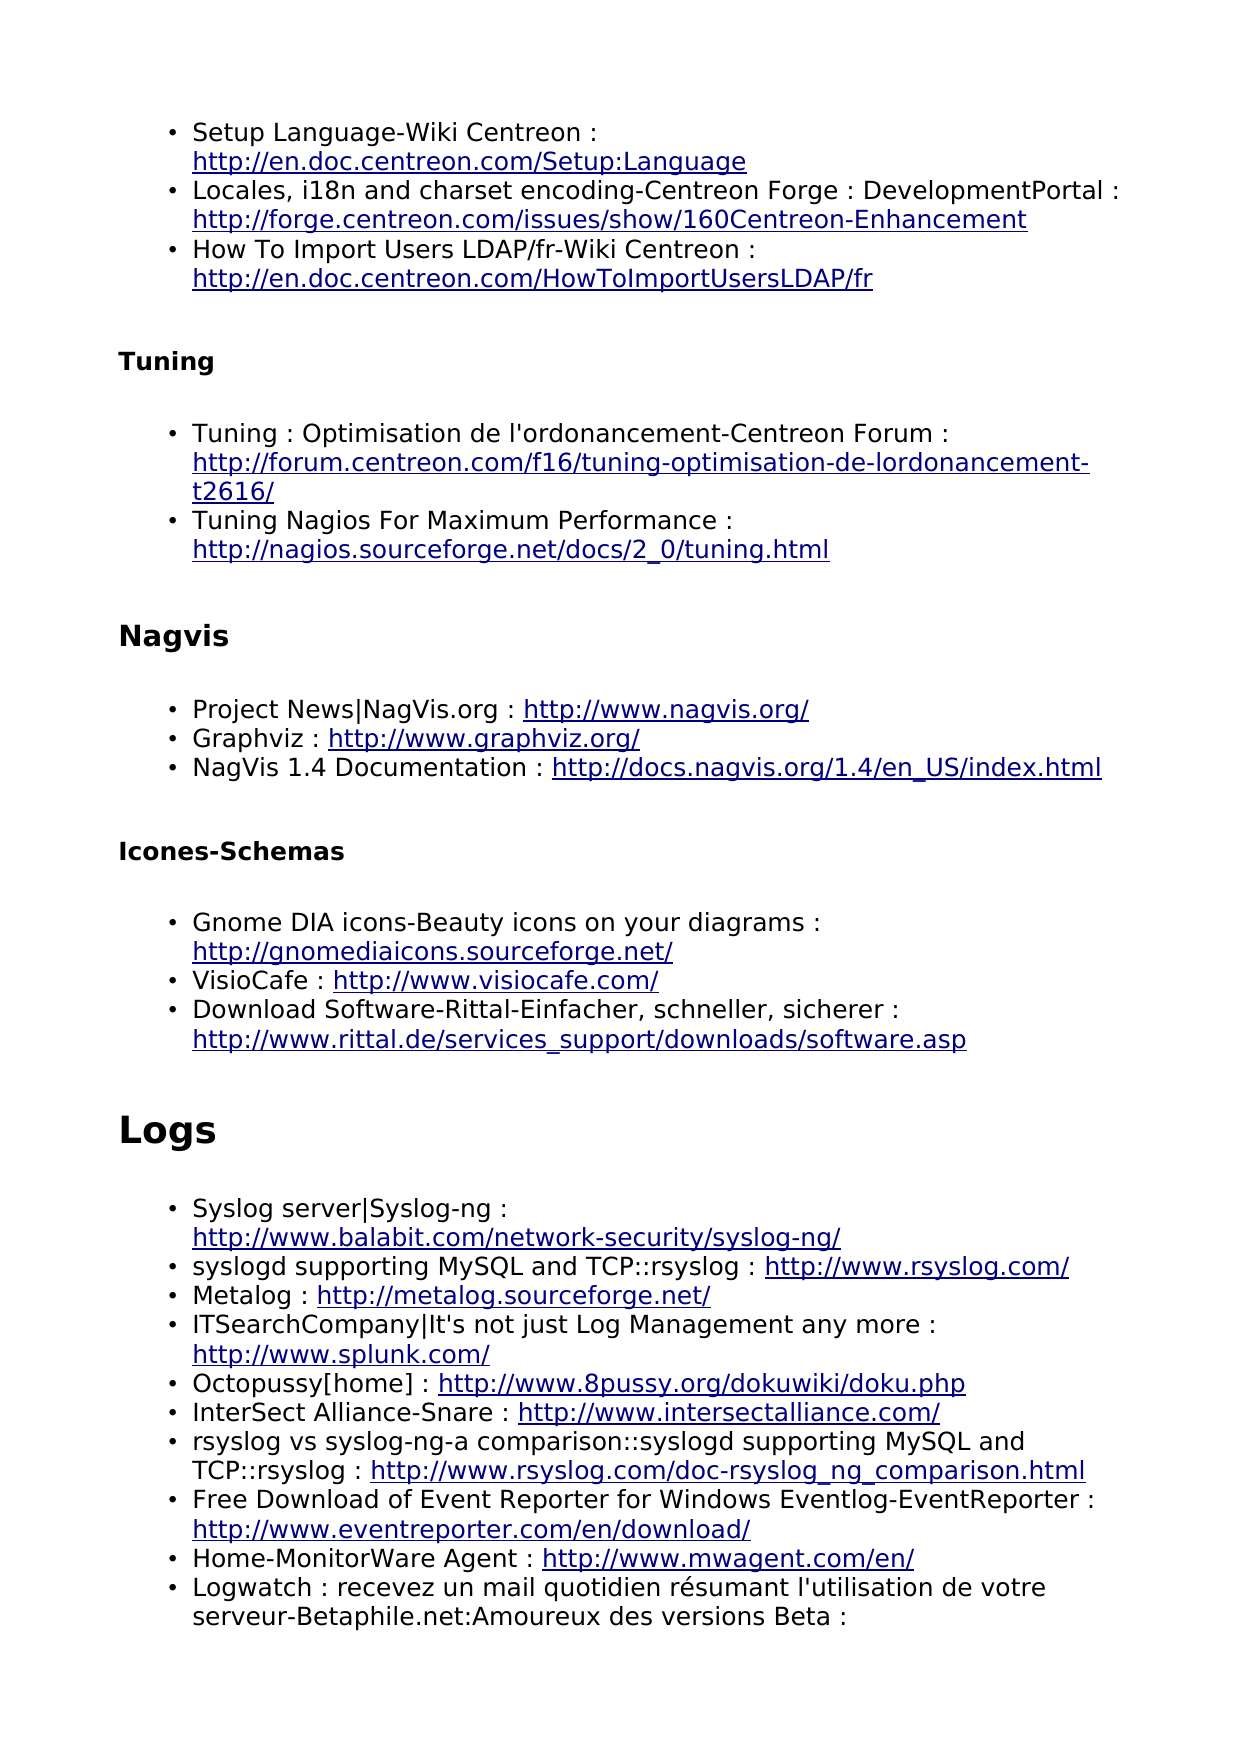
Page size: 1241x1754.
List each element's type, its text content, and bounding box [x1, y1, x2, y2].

list Graphviz : http://www.graphviz.org/ [177, 724, 1122, 753]
list Download Software-Rittal-Einfacher, schneller, sicherer : http://www.rittal.de/services_support/downloads/software.asp [177, 996, 1122, 1054]
list Metalog : http://metalog.sourceforge.net/ [177, 1282, 1122, 1311]
subtitle Icones-Schemas [118, 837, 1122, 866]
list Tuning Nagios For Maximum Performance : http://nagios.sourceforge.net/docs/2_0/tuning.html [177, 506, 1122, 564]
subtitle Nagvis [118, 619, 1122, 653]
subtitle Tuning [118, 348, 1122, 377]
list Home-MonitorWare Agent : http://www.mwagent.com/en/ [177, 1544, 1122, 1573]
list Setup Language-Wiki Centreon : http://en.doc.centreon.com/Setup:Language [177, 118, 1122, 176]
list rsyslog vs syslog-ng-a comparison::syslogd supporting MySQL and TCP::rsyslog : http://www.rsyslog.com/doc-rsyslog_ng_comparison.html [177, 1427, 1122, 1486]
list Octopussy[home] : http://www.8pussy.org/dokuwiki/doku.php [177, 1369, 1122, 1398]
list NagVis 1.4 Documentation : http://docs.nagvis.org/1.4/en_US/index.html [177, 753, 1122, 782]
list Free Download of Event Reporter for Windows Eventlog-EventReporter : http://www.eventreporter.com/en/download/ [177, 1486, 1122, 1544]
list How To Import Users LDAP/fr-Wiki Centreon : http://en.doc.centreon.com/HowToImportUsersLDAP/fr [177, 235, 1122, 293]
list Locales, i18n and charset encoding-Centreon Forge : DevelopmentPortal : http://forge.centreon.com/issues/show/160Centreon-Enhancement [177, 176, 1122, 235]
subtitle Logs [118, 1108, 1122, 1152]
list Project News|NagVis.org : http://www.nagvis.org/ [177, 695, 1122, 724]
list InterSect Alliance-Snare : http://www.intersectalliance.com/ [177, 1398, 1122, 1427]
list ITSearchCompany|It's not just Log Management any more : http://www.splunk.com/ [177, 1311, 1122, 1369]
list Gnome DIA icons-Beauty icons on your diagrams : http://gnomediaicons.sourceforge.net/ [177, 908, 1122, 966]
list Syslog server|Syslog-ng : http://www.balabit.com/network-security/syslog-ng/ [177, 1194, 1122, 1252]
list Tuning : Optimisation de l'ordonancement-Centreon Forum : http://forum.centreon.com/f16/tuning-optimisation-de-lordonancement-t2616/ [177, 419, 1122, 506]
list Logwatch : recevez un mail quotidien résumant l'utilisation de votre serveur-Betaphile.net:Amoureux des versions Beta : [177, 1573, 1122, 1632]
list VisioCafe : http://www.visiocafe.com/ [177, 966, 1122, 996]
list syslogd supporting MySQL and TCP::rsyslog : http://www.rsyslog.com/ [177, 1252, 1122, 1282]
